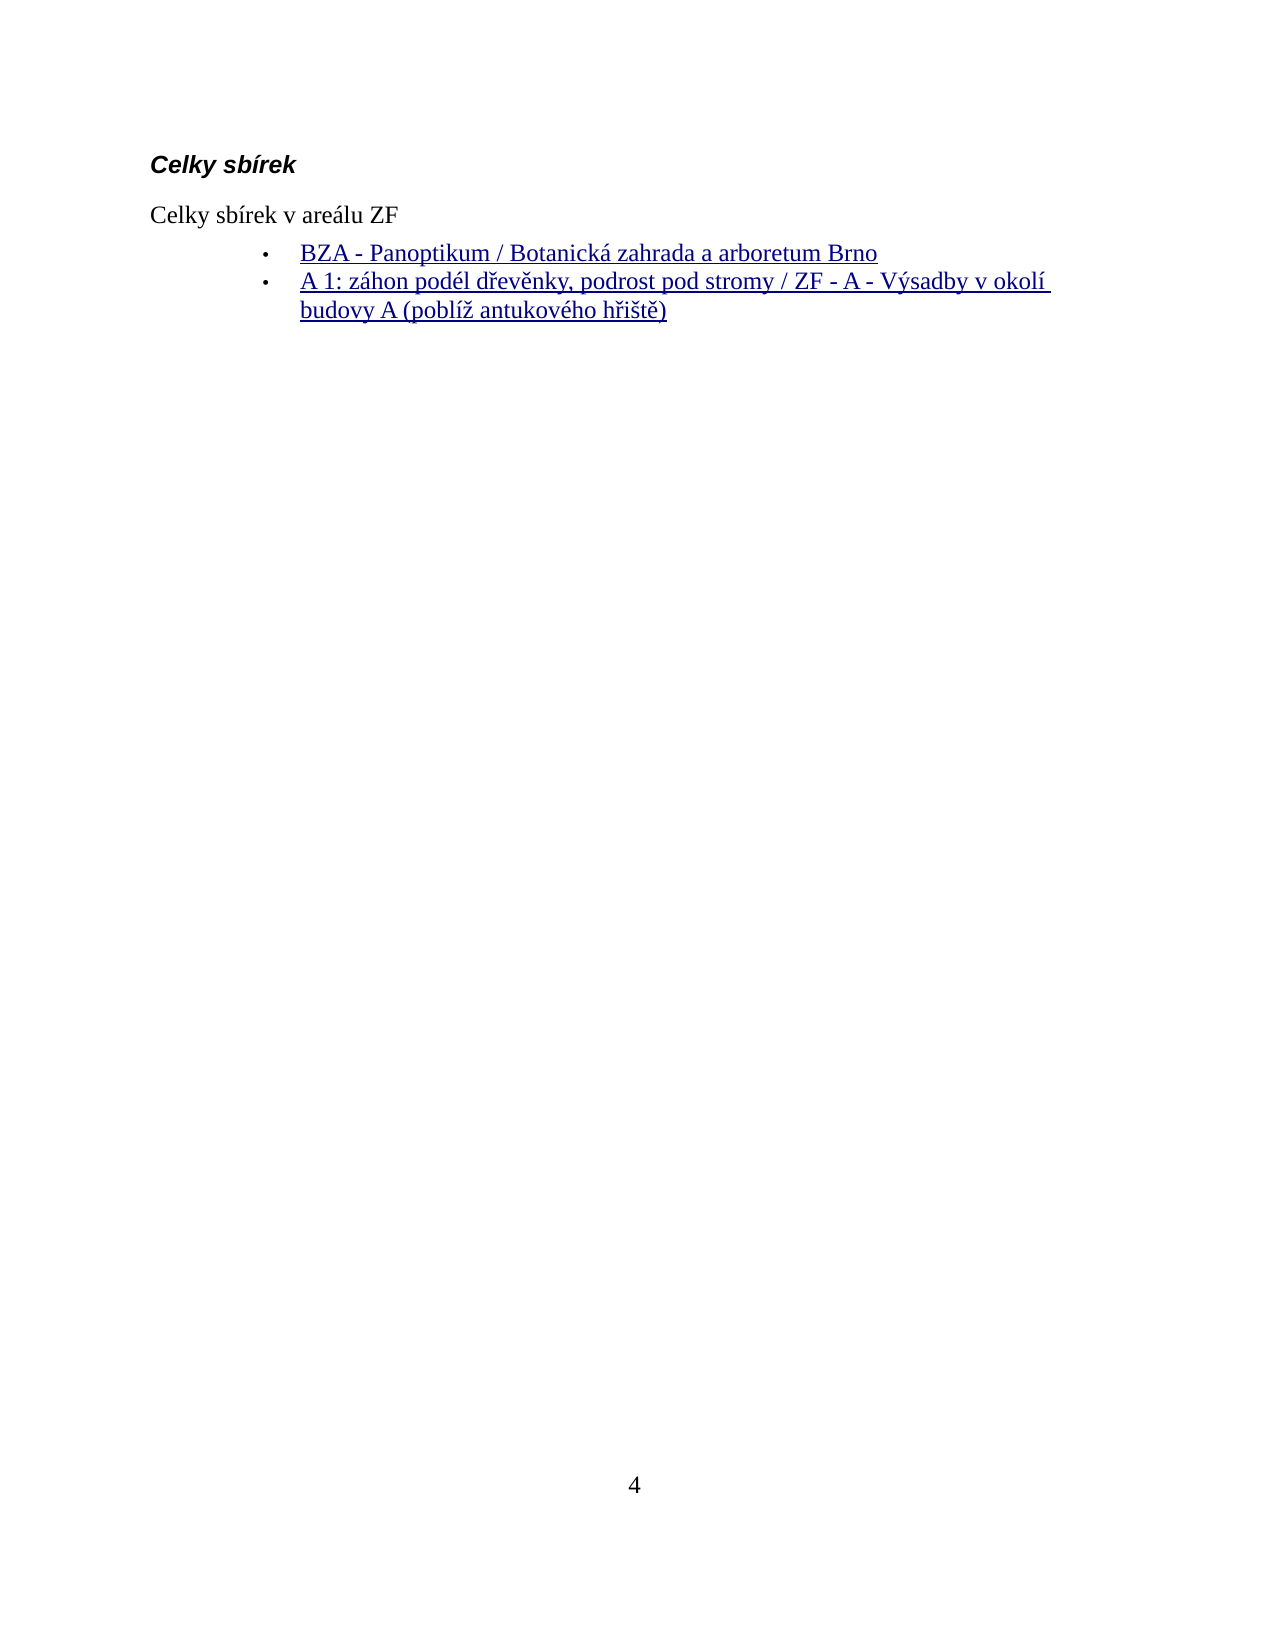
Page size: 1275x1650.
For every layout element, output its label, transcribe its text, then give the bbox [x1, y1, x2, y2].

list A 1: záhon podél dřevěnky, podrost pod stromy / ZF - A - Výsadby v okolí budovy A (poblíž antukového hřiště) [262, 266, 1125, 324]
text Celky sbírek v areálu ZF [150, 200, 1125, 229]
list BZA - Panoptikum / Botanická zahrada a arboretum Brno [262, 238, 1125, 266]
subtitle Celky sbírek [150, 150, 1125, 178]
